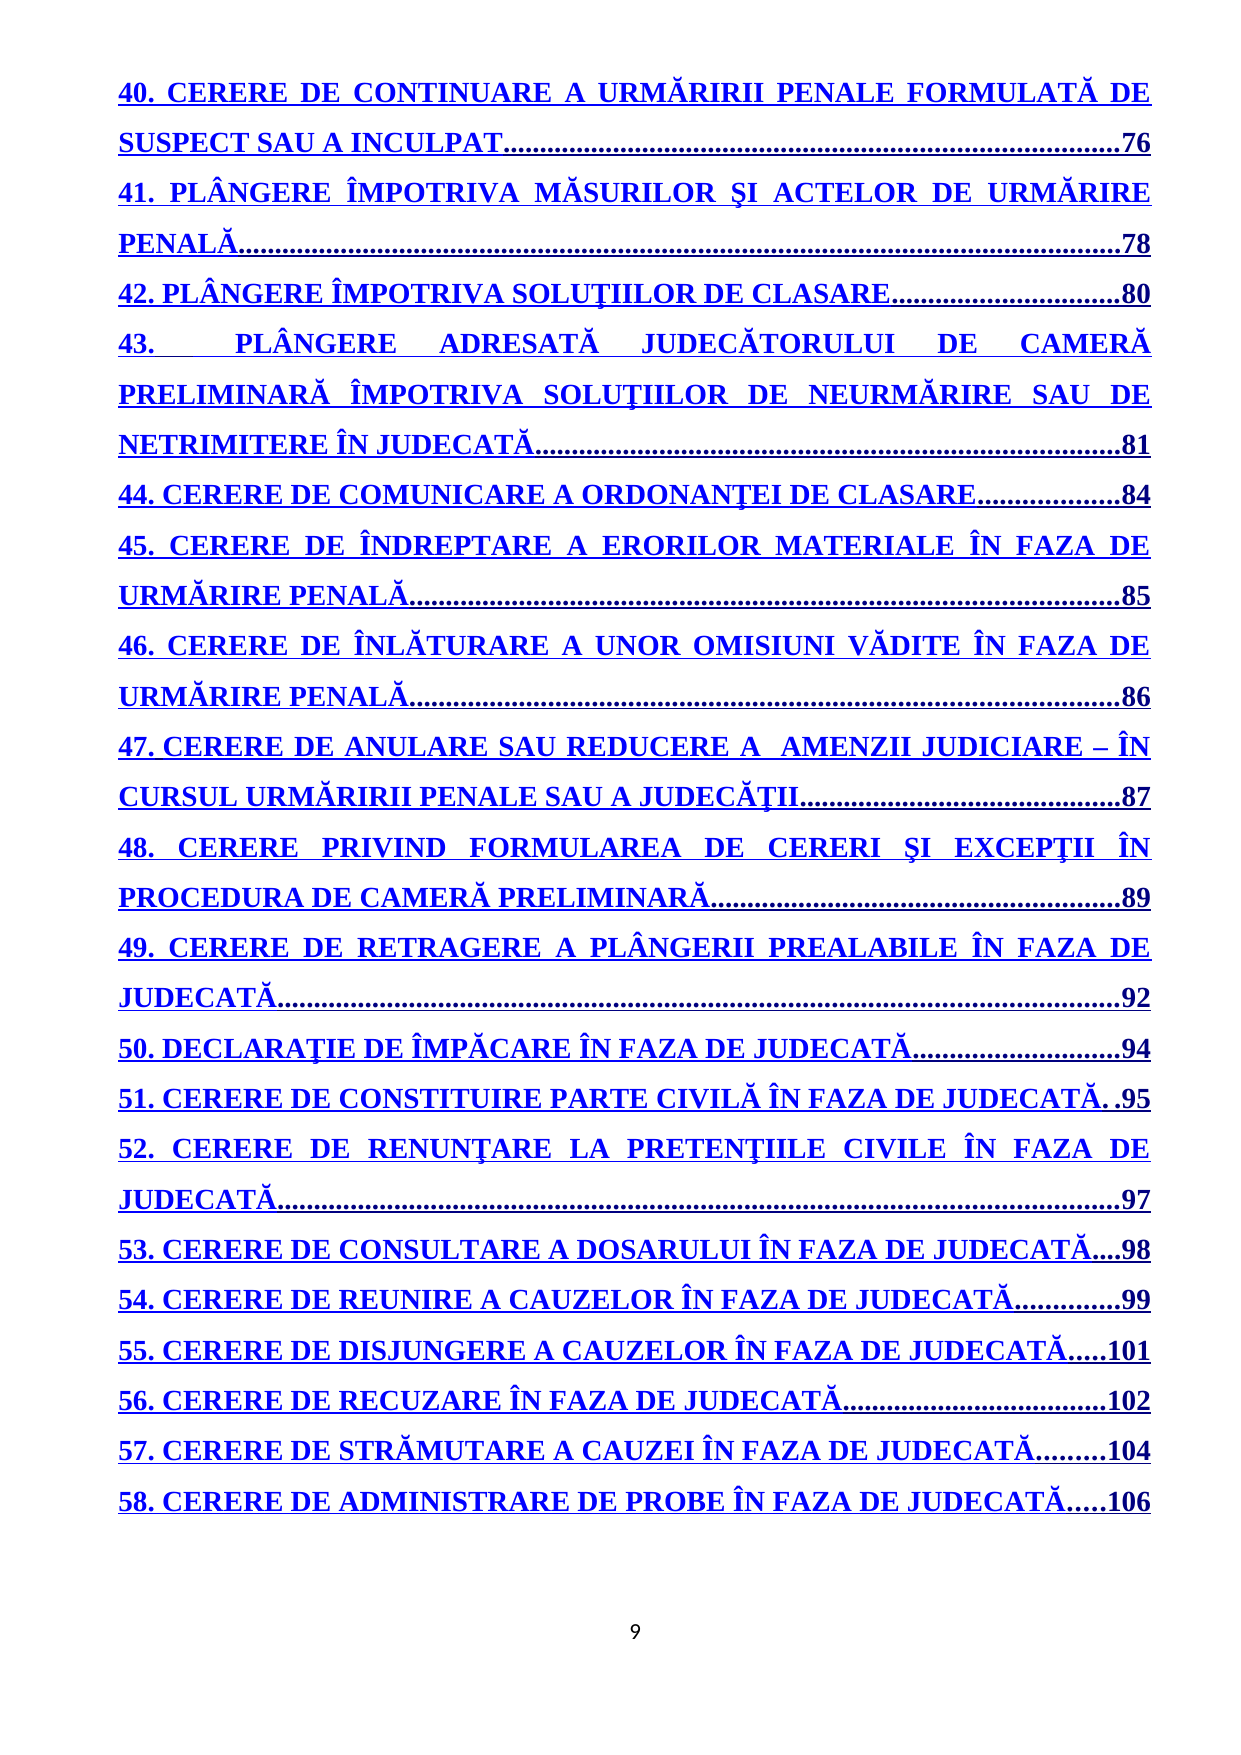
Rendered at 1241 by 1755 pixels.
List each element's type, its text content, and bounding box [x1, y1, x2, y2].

text 57. Cerere de strămutare a cauzei în faza de judecată 104 [118, 1433, 1152, 1467]
text 49. Cerere de retragere a plângerii prealabile în faza de judecată 92 [118, 961, 1152, 1014]
text 47. Cerere de anulare sau reducere a amenzii judiciare – în cursul urmăririi penale sau a judecăţii 87 [118, 729, 1152, 813]
text 48. Cerere privind formularea de cereri şi excepţii în procedura de cameră preliminară 89 [118, 860, 1152, 913]
text 45. Cerere de îndreptare a erorilor materiale în faza de urmărire penală 85 [118, 528, 1152, 612]
text 43. Plângere adresată judecătorului de cameră preliminară împotriva soluţiilor de neurmărire sau de netrimitere în judecată 81 [118, 408, 1152, 461]
text 51. Cerere de constituire parte civilă în faza de judecată 95 [118, 1081, 1152, 1115]
text 48. Cerere privind formularea de cereri şi excepţii în procedura de cameră preliminară 89 [118, 830, 1152, 859]
text 41. Plângere împotriva măsurilor şi actelor de urmărire penală 78 [118, 206, 1152, 259]
text 54. Cerere de reunire a cauzelor în faza de judecată 99 [118, 1282, 1152, 1316]
text 55. Cerere de disjungere a cauzelor în faza de judecată 101 [118, 1333, 1152, 1366]
text 44. Cerere de comunicare a ordonanţei de clasare 84 [118, 477, 1152, 511]
text 43. Plângere adresată judecătorului de cameră preliminară împotriva soluţiilor de neurmărire sau de netrimitere în judecată 81 [118, 357, 1152, 406]
text 50. Declaraţie de împăcare în faza de judecată 94 [118, 1031, 1152, 1064]
text 49. Cerere de retragere a plângerii prealabile în faza de judecată 92 [118, 930, 1152, 959]
text 40. Cerere de continuare a urmăririi penale formulată de suspect sau a inculpat 76 [118, 75, 1152, 104]
text 46. Cerere de înlăturare a unor omisiuni vădite în faza de urmărire penală 86 [118, 628, 1152, 712]
text 41. Plângere împotriva măsurilor şi actelor de urmărire penală 78 [118, 176, 1152, 205]
text 40. Cerere de continuare a urmăririi penale formulată de suspect sau a inculpat 76 [118, 106, 1152, 159]
text 56. Cerere de recuzare în faza de judecată 102 [118, 1383, 1152, 1417]
text 53. Cerere de consultare a dosarului în faza de judecată 98 [118, 1232, 1152, 1266]
text 52. Cerere de renunţare la pretenţiile civile în faza de judecată 97 [118, 1132, 1152, 1215]
text 42. Plângere împotriva soluţiilor de clasare 80 [118, 276, 1152, 310]
text 58. Cerere de administrare de probe în faza de judecată 106 [118, 1484, 1152, 1517]
text 43. Plângere adresată judecătorului de cameră preliminară împotriva soluţiilor de neurmărire sau de netrimitere în judecată 81 [118, 327, 1152, 356]
